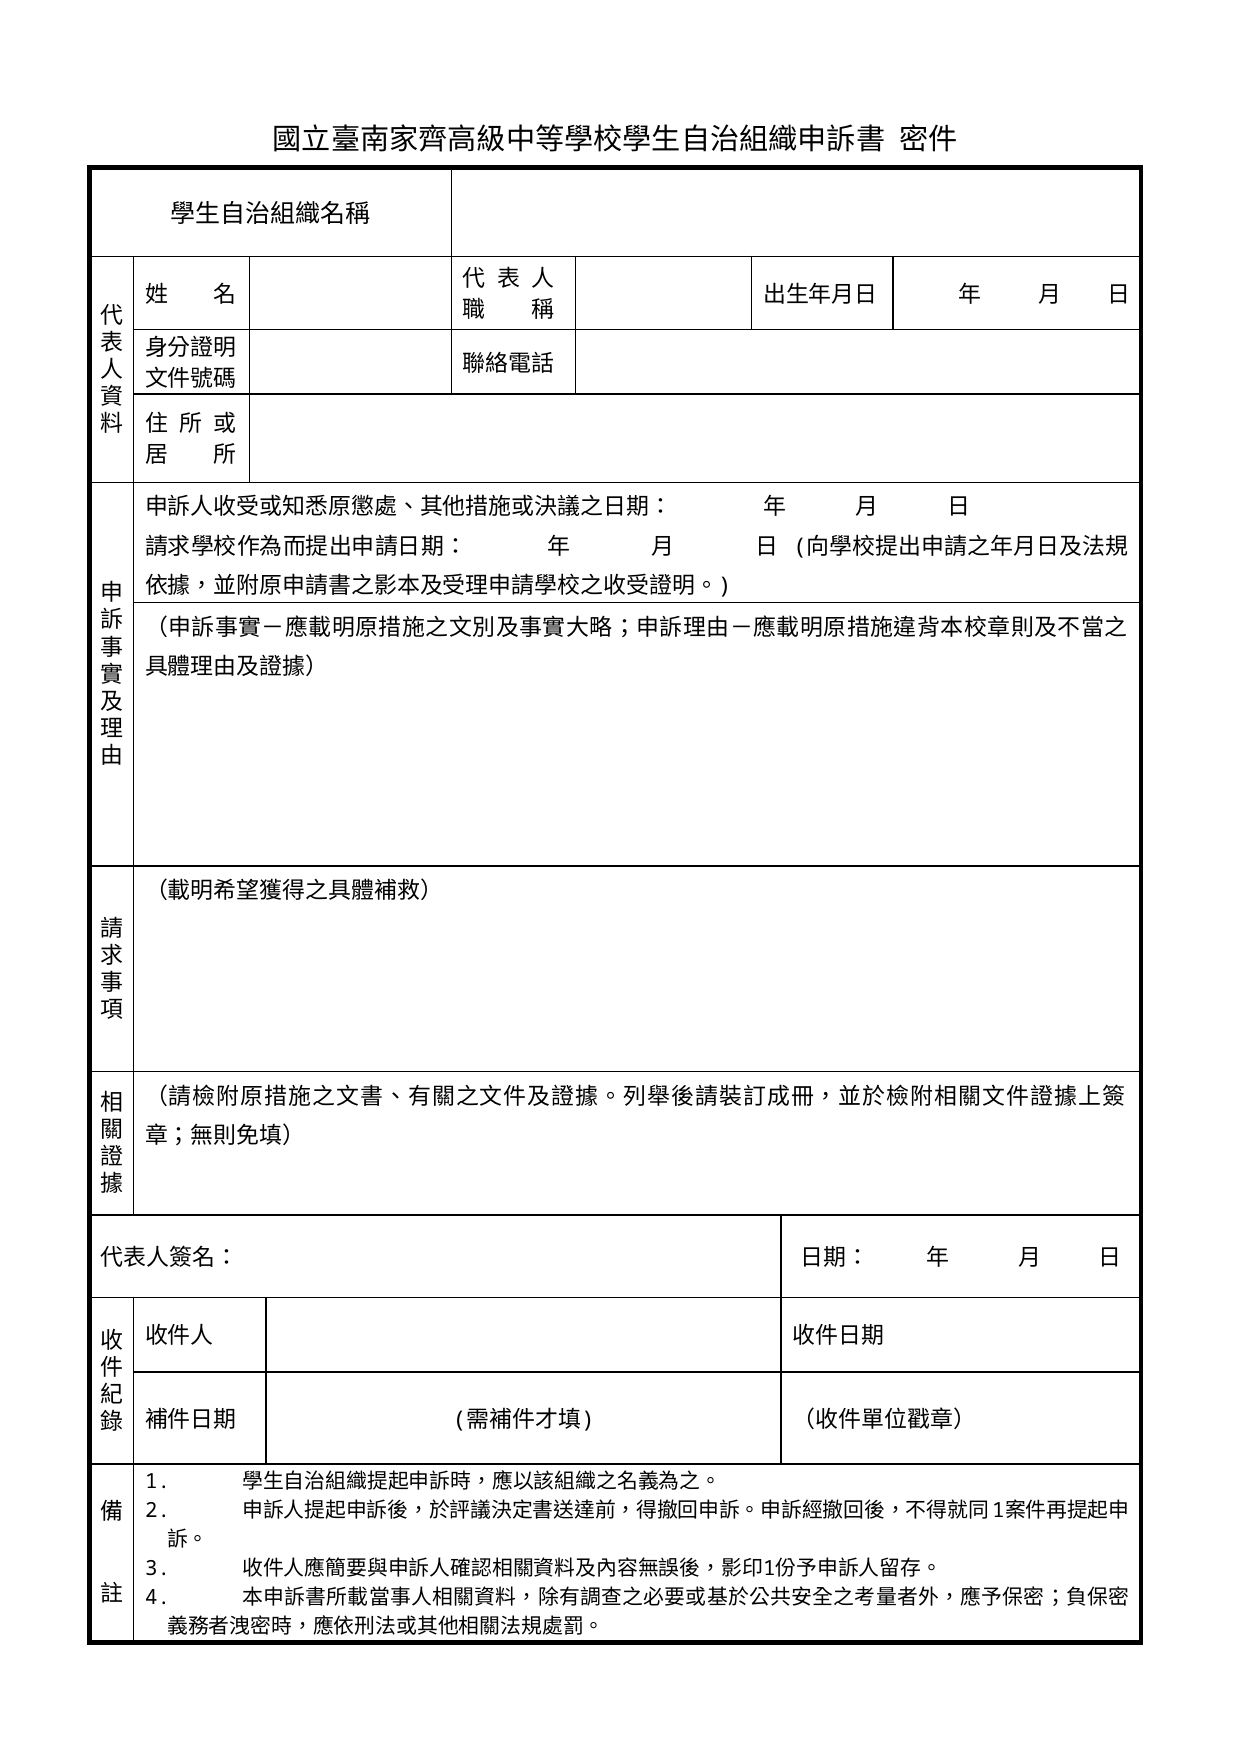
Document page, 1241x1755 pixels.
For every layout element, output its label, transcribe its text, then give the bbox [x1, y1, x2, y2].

table_cell （請檢附原措施之文書、有關之文件及證據。列舉後請裝訂成冊，並於檢附相關文件證據上簽章；無則免填） [134, 1072, 1139, 1214]
table_cell 日期： 年 月 日 [782, 1216, 1139, 1297]
table_cell 收件紀錄 [92, 1298, 133, 1463]
table_cell [250, 330, 451, 393]
table_cell [250, 257, 451, 329]
table_cell 相關證據 [92, 1072, 133, 1214]
table_cell 補件日期 [134, 1373, 265, 1463]
table_cell 住 所 或 居 所 [134, 395, 249, 481]
table_cell 申訴事實及理由 [92, 483, 133, 865]
table_cell 收件日期 [782, 1298, 1139, 1371]
table_header [452, 170, 1139, 256]
table_cell （載明希望獲得之具體補救） [134, 867, 1139, 1071]
table_cell （收件單位戳章） [782, 1373, 1139, 1463]
table_cell 姓 名 [134, 257, 249, 329]
table_cell 代表人資料 [92, 257, 133, 481]
table_cell [250, 395, 1139, 481]
table_cell [576, 257, 751, 329]
table_cell 收件人 [134, 1298, 265, 1371]
table_cell 年 月 日 [894, 257, 1139, 329]
table_cell 代 表 人 職 稱 [452, 257, 575, 329]
table_cell 申訴人收受或知悉原懲處、其他措施或決議之日期： 年 月 日 請求學校作為而提出申請日期： 年 月 日 (向學校提出申請之年月日及法規依據，並附原申請書之影本及受理申請學校之收受證明。) [134, 483, 1139, 602]
table_cell 代表人簽名： [92, 1216, 780, 1297]
table_cell 身分證明 文件號碼 [134, 330, 249, 393]
table_cell [576, 330, 1139, 393]
text 國立臺南家齊高級中等學校學生自治組織申訴書 密件 [52, 115, 1178, 158]
table_cell 備 註 [92, 1465, 133, 1640]
table_cell 請求事項 [92, 867, 133, 1071]
table_cell （申訴事實－應載明原措施之文別及事實大略；申訴理由－應載明原措施違背本校章則及不當之具體理由及證據） [134, 603, 1139, 865]
table_cell (需補件才填) [267, 1373, 780, 1463]
table_cell 1. 學生自治組織提起申訴時，應以該組織之名義為之。 2. 申訴人提起申訴後，於評議決定書送達前，得撤回申訴。申訴經撤回後，不得就同1案件再提起申訴。 3. 收件人應簡要與申訴人確認相關資料及內容無誤後，影印1份予申訴人留存。 4. 本申訴書所載當事人相關資料，除有調查之必要或基於公共安全之考量者外，應予保密；負保密義務者洩密時，應依刑法或其他相關法規處罰。 [134, 1465, 1139, 1640]
table_cell 出生年月日 [752, 257, 892, 329]
table_header 學生自治組織名稱 [92, 170, 451, 256]
table_cell 聯絡電話 [452, 330, 575, 393]
table_cell [267, 1298, 780, 1371]
